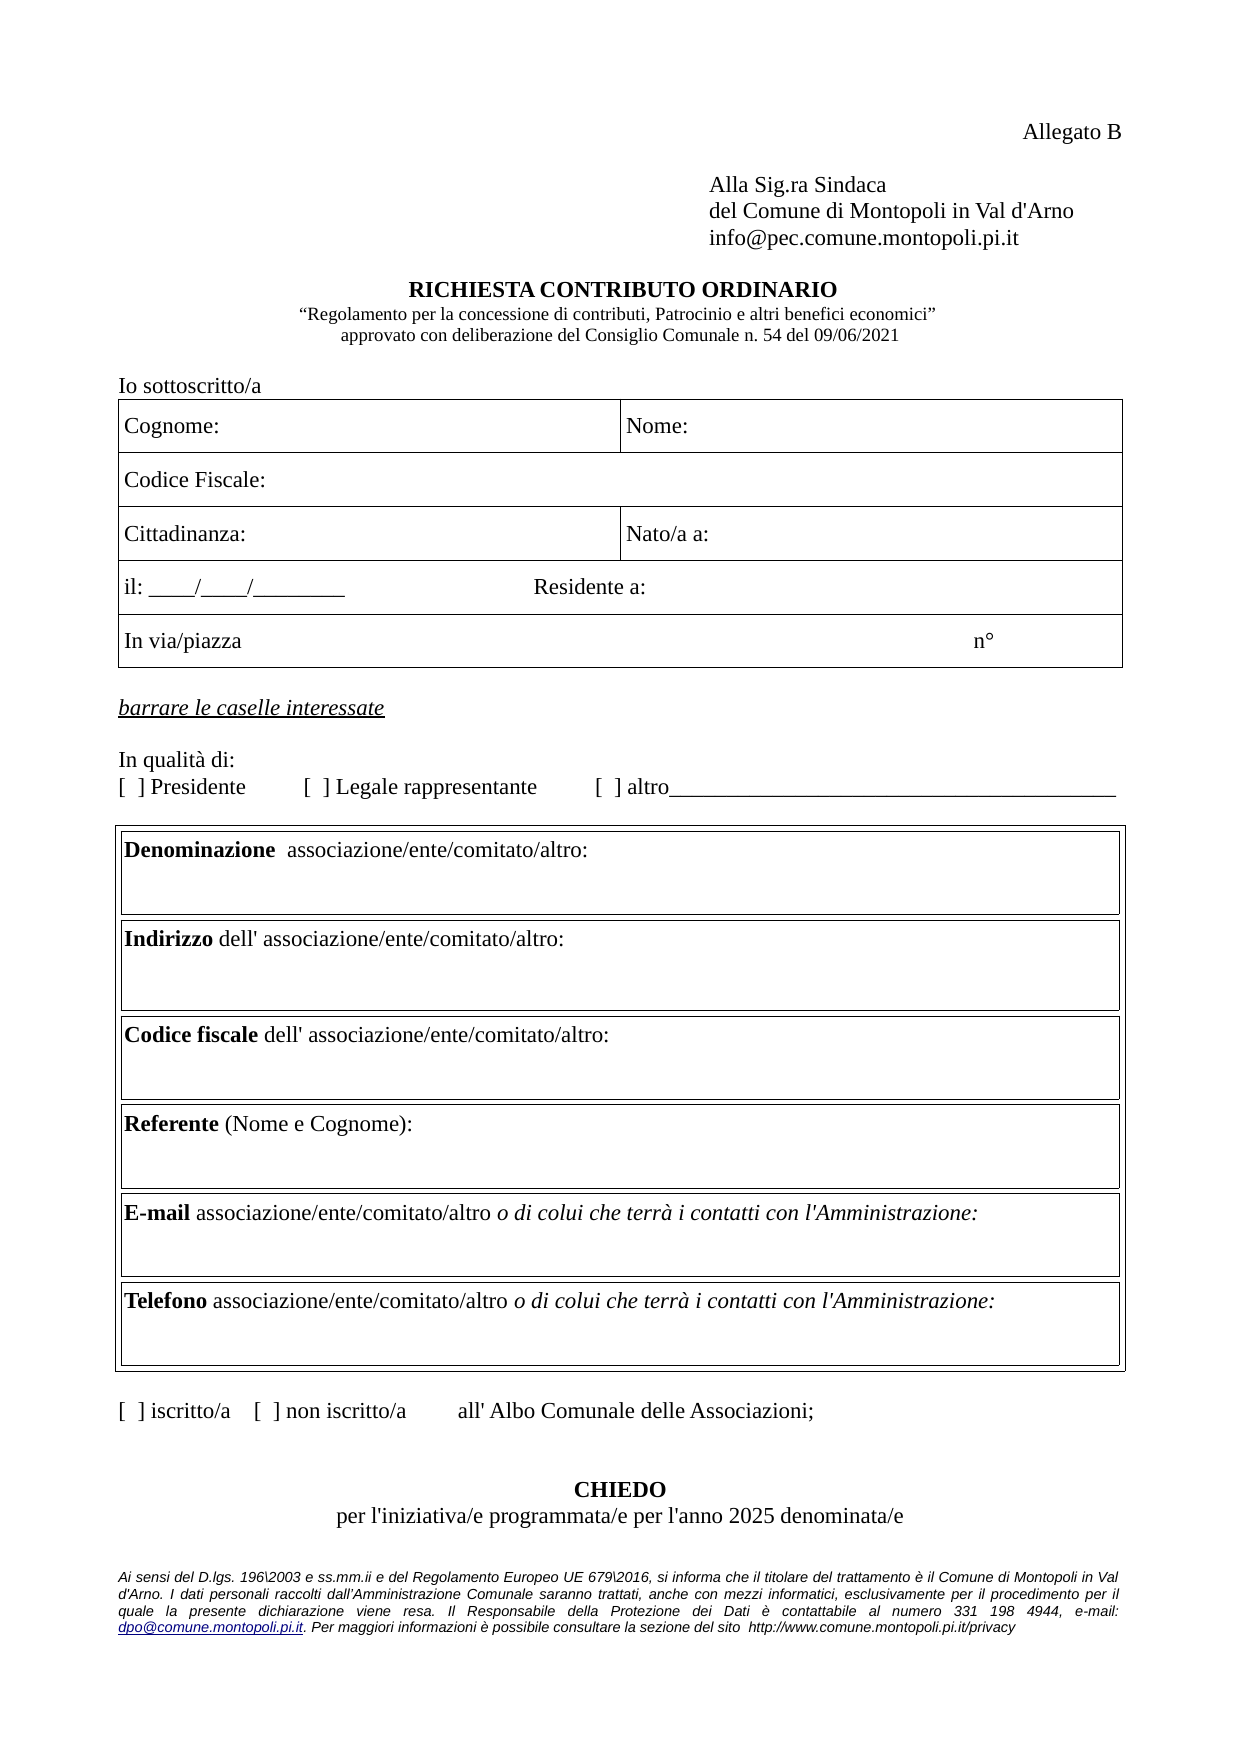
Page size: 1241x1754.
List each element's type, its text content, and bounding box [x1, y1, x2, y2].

table_cell Referente (Nome e Cognome): [118, 1099, 1122, 1188]
text approvato con deliberazione del Consiglio Comunale n. 54 del 09/06/2021 [118, 324, 1122, 346]
table_cell il: ____/____/________ Residente a: [119, 561, 1122, 613]
text info@pec.comune.montopoli.pi.it [709, 223, 1122, 250]
text RICHIESTA CONTRIBUTO ORDINARIO [118, 276, 1122, 303]
text “Regolamento per la concessione di contributi, Patrocinio e altri benefici economici” [118, 303, 1122, 324]
table_header Denominazione associazione/ente/comitato/altro: [118, 826, 1122, 914]
table_cell E-mail associazione/ente/comitato/altro o di colui che terrà i contatti con l'Amministrazione: [118, 1188, 1122, 1276]
text Alla Sig.ra Sindaca [709, 171, 1122, 197]
table_header Nome: [621, 400, 1122, 452]
text CHIEDO [118, 1476, 1122, 1502]
text per l'iniziativa/e programmata/e per l'anno 2025 denominata/e [118, 1502, 1122, 1529]
text barrare le caselle interessate [118, 694, 1122, 720]
text [ ] iscritto/a [ ] non iscritto/a all' Albo Comunale delle Associazioni; [118, 1397, 1122, 1423]
table_header Cognome: [119, 400, 620, 452]
table_cell Codice Fiscale: [119, 453, 1122, 506]
text [ ] Presidente [ ] Legale rappresentante [ ] altro_______________________________________ [118, 773, 1122, 799]
table_cell Codice fiscale dell' associazione/ente/comitato/altro: [118, 1010, 1122, 1099]
table_cell In via/piazza n° [119, 615, 1122, 667]
table_cell Nato/a a: [621, 507, 1122, 560]
text Io sottoscritto/a [118, 372, 1122, 398]
text del Comune di Montopoli in Val d'Arno [709, 197, 1122, 223]
table_cell Indirizzo dell' associazione/ente/comitato/altro: [118, 914, 1122, 1010]
text Allegato B [709, 118, 1122, 144]
text In qualità di: [118, 746, 1122, 773]
table_cell Cittadinanza: [119, 507, 620, 560]
table_cell Telefono associazione/ente/comitato/altro o di colui che terrà i contatti con l'Amministrazione: [118, 1276, 1122, 1365]
